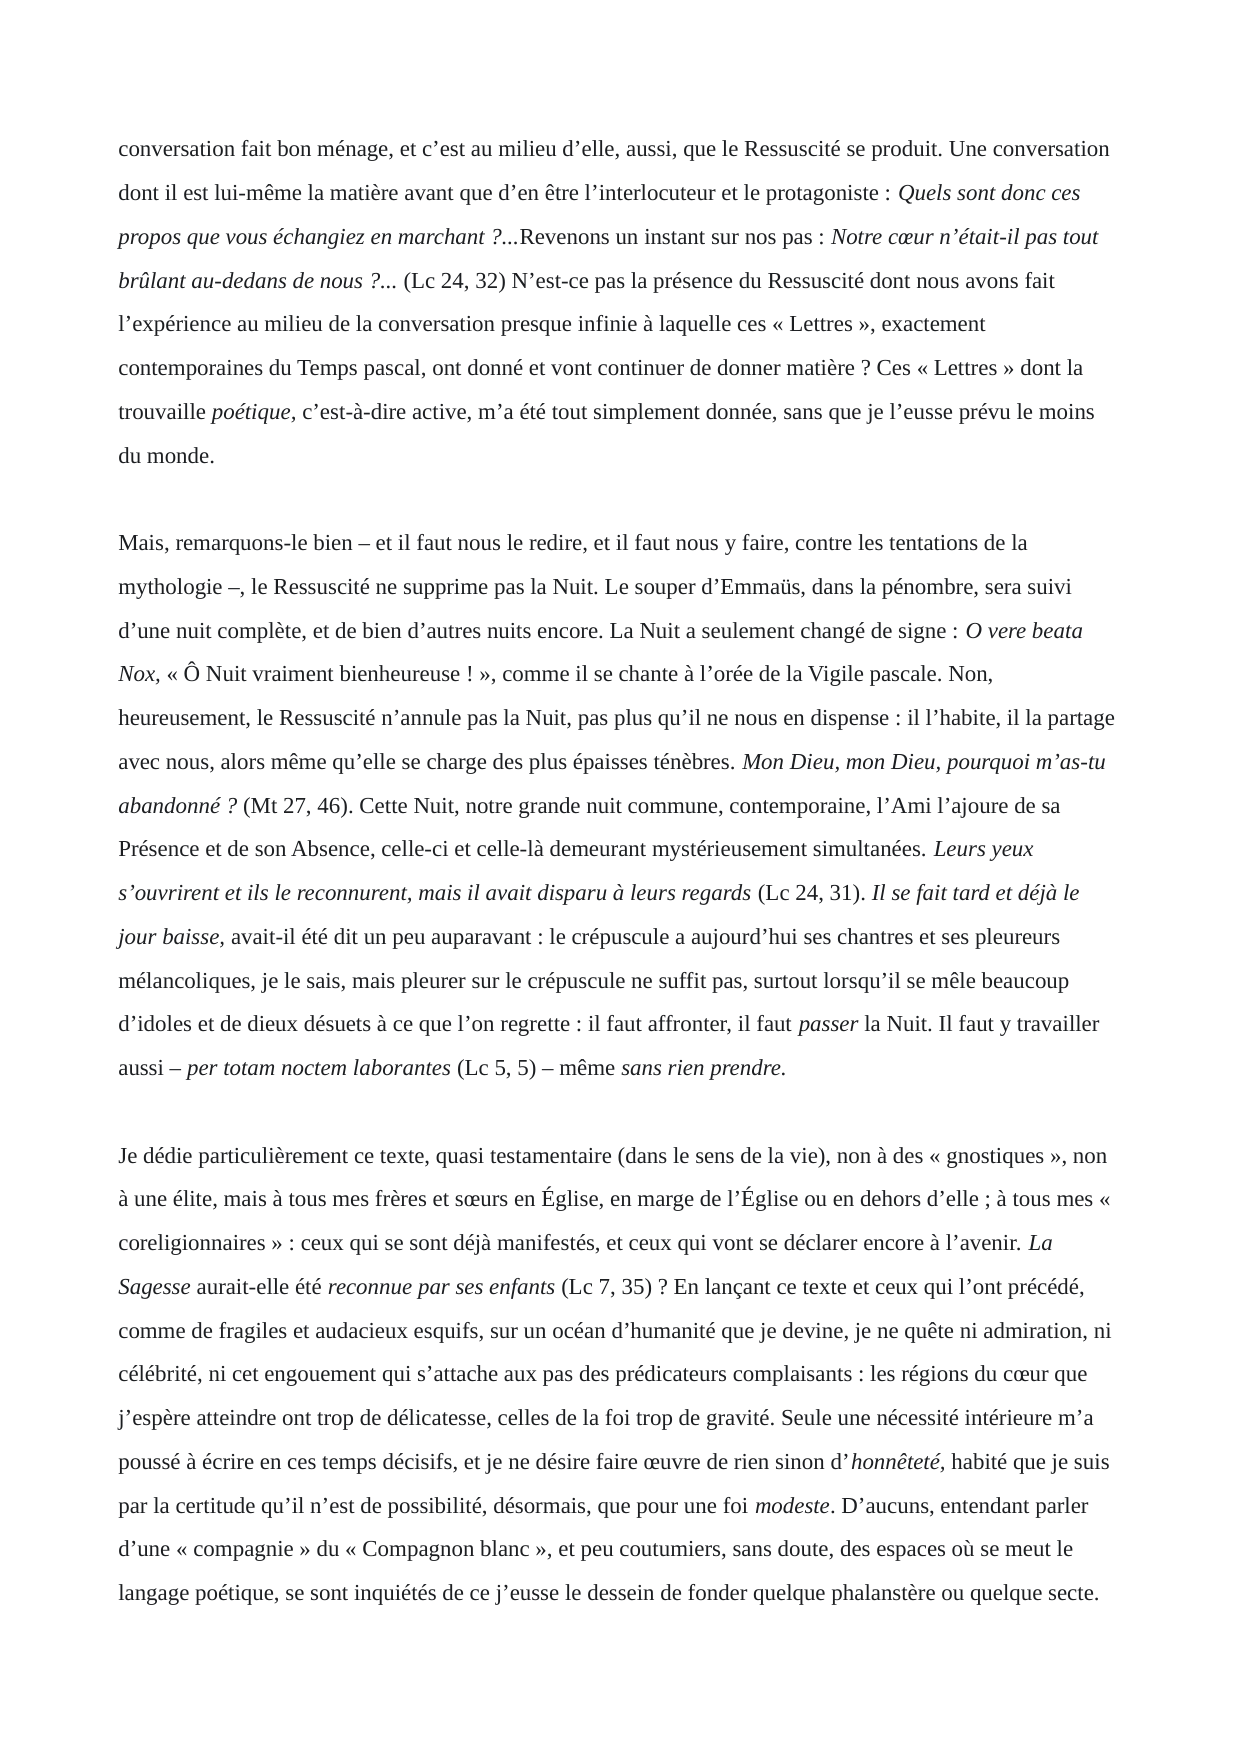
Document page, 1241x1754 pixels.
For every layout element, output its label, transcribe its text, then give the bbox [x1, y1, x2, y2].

text Je dédie particulièrement ce texte, quasi testamentaire (dans le sens de la vie), non à des « gnostiques », non à une élite, mais à tous mes frères et sœurs en Église, en marge de l’Église ou en dehors d’elle ; à tous mes « coreligionnaires » : ceux qui se sont déjà manifestés, et ceux qui vont se déclarer encore à l’avenir. La Sagesse aurait-elle été reconnue par ses enfants (Lc 7, 35) ? En lançant ce texte et ceux qui l’ont précédé, comme de fragiles et audacieux esquifs, sur un océan d’humanité que je devine, je ne quête ni admiration, ni célébrité, ni cet engouement qui s’attache aux pas des prédicateurs complaisants : les régions du cœur que j’espère atteindre ont trop de délicatesse, celles de la foi trop de gravité. Seule une nécessité intérieure m’a poussé à écrire en ces temps décisifs, et je ne désire faire œuvre de rien sinon d’honnêteté, habité que je suis par la certitude qu’il n’est de possibilité, désormais, que pour une foi modeste. D’aucuns, entendant parler d’une « compagnie » du « Compagnon blanc », et peu coutumiers, sans doute, des espaces où se meut le langage poétique, se sont inquiétés de ce j’eusse le dessein de fonder quelque phalanstère ou quelque secte. [118, 1124, 1122, 1606]
text conversation fait bon ménage, et c’est au milieu d’elle, aussi, que le Ressuscité se produit. Une conversation dont il est lui-même la matière avant que d’en être l’interlocuteur et le protagoniste : Quels sont donc ces propos que vous échangiez en marchant ?...Revenons un instant sur nos pas : Notre cœur n’était-il pas tout brûlant au-dedans de nous ?... (Lc 24, 32) N’est-ce pas la présence du Ressuscité dont nous avons fait l’expérience au milieu de la conversation presque infinie à laquelle ces « Lettres », exactement contemporaines du Temps pascal, ont donné et vont continuer de donner matière ? Ces « Lettres » dont la trouvaille poétique, c’est-à-dire active, m’a été tout simplement donnée, sans que je l’eusse prévu le moins du monde. [118, 118, 1122, 468]
text Mais, remarquons-le bien – et il faut nous le redire, et il faut nous y faire, contre les tentations de la mythologie –, le Ressuscité ne supprime pas la Nuit. Le souper d’Emmaüs, dans la pénombre, sera suivi d’une nuit complète, et de bien d’autres nuits encore. La Nuit a seulement changé de signe : O vere beata Nox, « Ô Nuit vraiment bienheureuse ! », comme il se chante à l’orée de la Vigile pascale. Non, heureusement, le Ressuscité n’annule pas la Nuit, pas plus qu’il ne nous en dispense : il l’habite, il la partage avec nous, alors même qu’elle se charge des plus épaisses ténèbres. Mon Dieu, mon Dieu, pourquoi m’as-tu abandonné ? (Mt 27, 46). Cette Nuit, notre grande nuit commune, contemporaine, l’Ami l’ajoure de sa Présence et de son Absence, celle-ci et celle-là demeurant mystérieusement simultanées. Leurs yeux s’ouvrirent et ils le reconnurent, mais il avait disparu à leurs regards (Lc 24, 31). Il se fait tard et déjà le jour baisse, avait-il été dit un peu auparavant : le crépuscule a aujourd’hui ses chantres et ses pleureurs mélancoliques, je le sais, mais pleurer sur le crépuscule ne suffit pas, surtout lorsqu’il se mêle beaucoup d’idoles et de dieux désuets à ce que l’on regrette : il faut affronter, il faut passer la Nuit. Il faut y travailler aussi – per totam noctem laborantes (Lc 5, 5) – même sans rien prendre. [118, 512, 1122, 1081]
